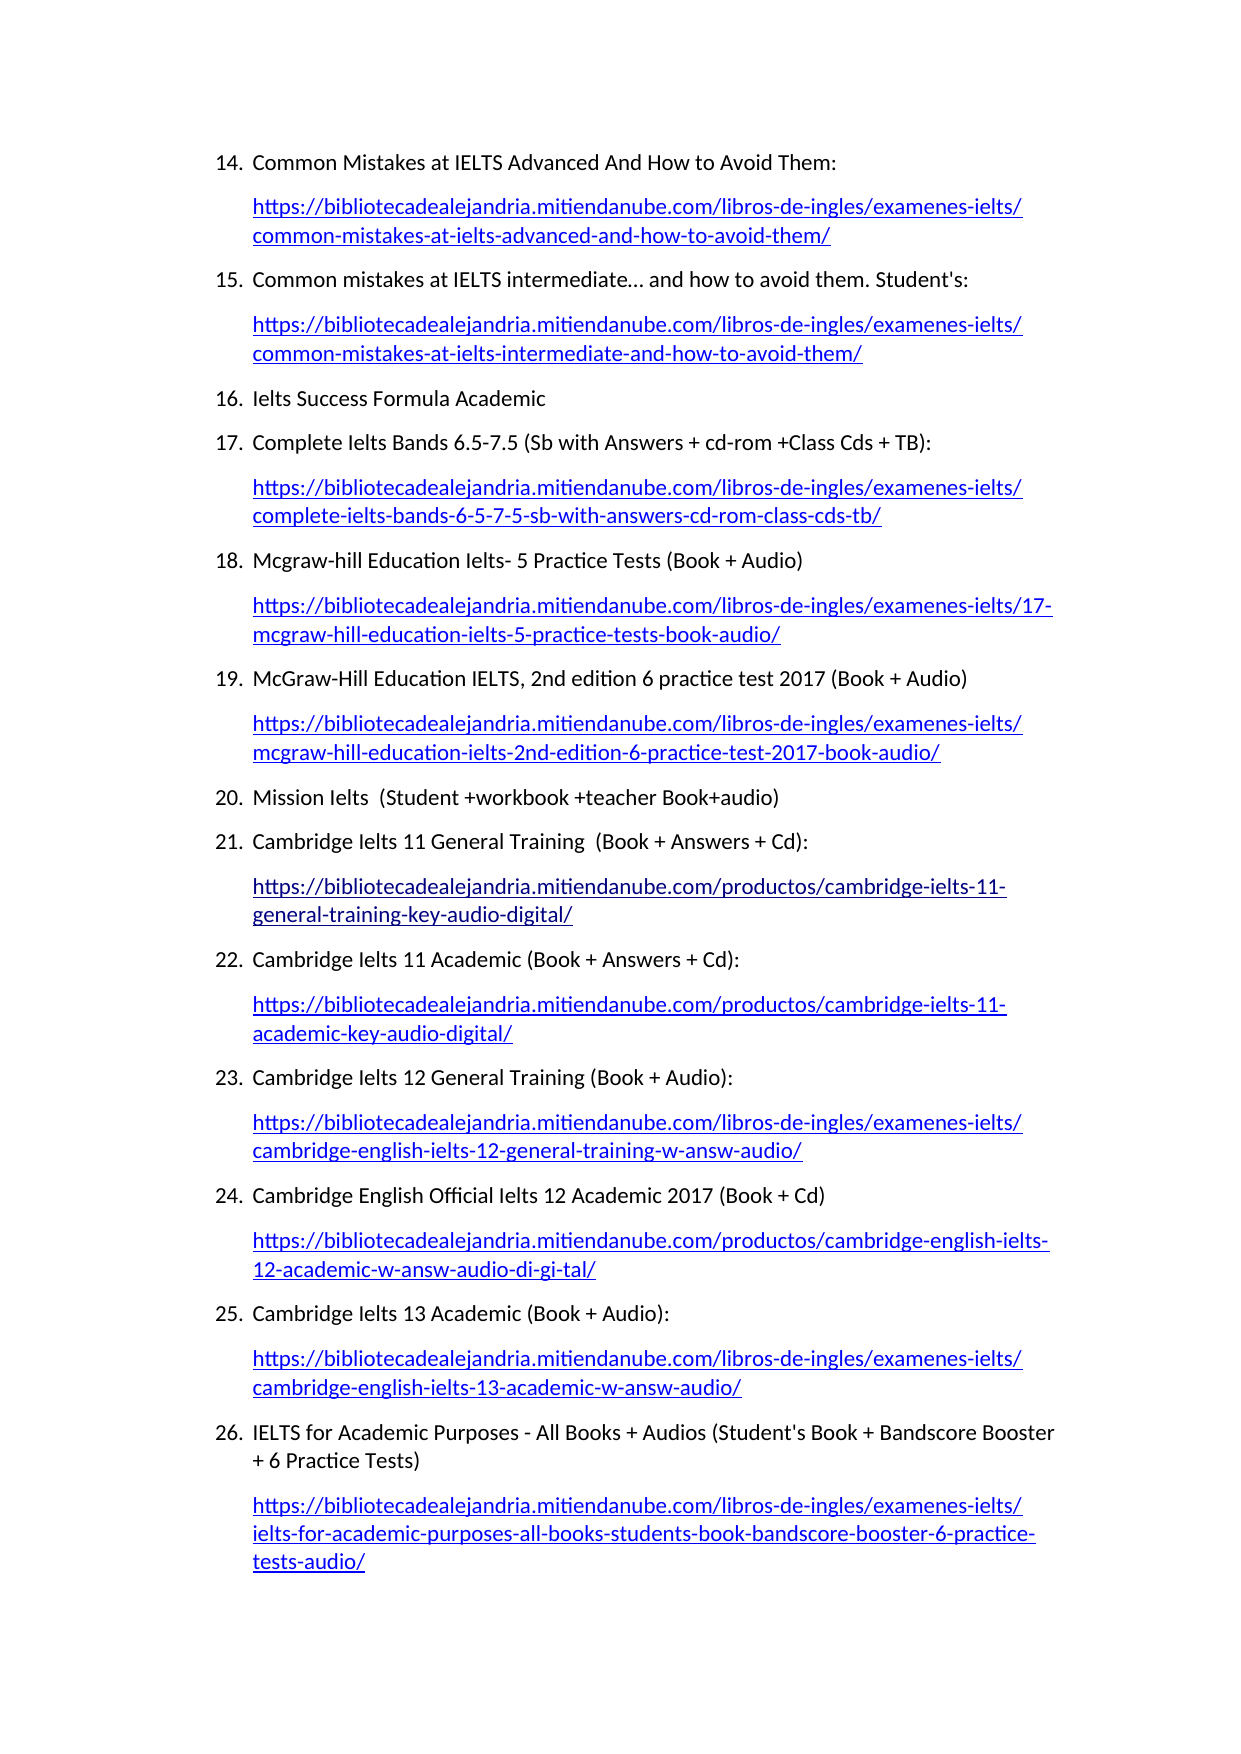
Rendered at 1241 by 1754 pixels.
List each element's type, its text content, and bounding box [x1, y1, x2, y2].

list Cambridge Ielts 13 Academic (Book + Audio): [215, 1299, 1063, 1328]
list https://bibliotecadealejandria.mitiendanube.com/libros-de-ingles/examenes-ielts/complete-ielts-bands-6-5-7-5-sb-with-answers-cd-rom-class-cds-tb/ [252, 473, 1063, 530]
list Cambridge Ielts 11 Academic (Book + Answers + Cd): [215, 946, 1063, 973]
list https://bibliotecadealejandria.mitiendanube.com/productos/cambridge-english-ielts-12-academic-w-answ-audio-di-gi-tal/ [252, 1226, 1063, 1283]
list Mission Ielts (Student +workbook +teacher Book+audio) [215, 783, 1063, 811]
list https://bibliotecadealejandria.mitiendanube.com/libros-de-ingles/examenes-ielts/17-mcgraw-hill-education-ielts-5-practice-tests-book-audio/ [252, 591, 1063, 648]
list https://bibliotecadealejandria.mitiendanube.com/libros-de-ingles/examenes-ielts/cambridge-english-ielts-12-general-training-w-answ-audio/ [252, 1108, 1063, 1165]
list https://bibliotecadealejandria.mitiendanube.com/productos/cambridge-ielts-11-academic-key-audio-digital/ [252, 990, 1063, 1047]
list https://bibliotecadealejandria.mitiendanube.com/productos/cambridge-ielts-11-general-training-key-audio-digital/ [252, 872, 1063, 929]
list Ielts Success Formula Academic [215, 384, 1063, 412]
list Common mistakes at IELTS intermediate… and how to avoid them. Student's: [215, 266, 1063, 294]
list McGraw-Hill Education IELTS, 2nd edition 6 practice test 2017 (Book + Audio) [215, 664, 1063, 693]
list Cambridge English Official Ielts 12 Academic 2017 (Book + Cd) [215, 1182, 1063, 1209]
list Cambridge Ielts 12 General Training (Book + Audio): [215, 1063, 1063, 1092]
list IELTS for Academic Purposes - All Books + Audios (Student's Book + Bandscore Booster + 6 Practice Tests) [215, 1418, 1063, 1474]
list Cambridge Ielts 11 General Training (Book + Answers + Cd): [215, 827, 1063, 856]
list https://bibliotecadealejandria.mitiendanube.com/libros-de-ingles/examenes-ielts/common-mistakes-at-ielts-advanced-and-how-to-avoid-them/ [252, 192, 1063, 249]
list https://bibliotecadealejandria.mitiendanube.com/libros-de-ingles/examenes-ielts/mcgraw-hill-education-ielts-2nd-edition-6-practice-test-2017-book-audio/ [252, 709, 1063, 766]
list Common Mistakes at IELTS Advanced And How to Avoid Them: [215, 148, 1063, 176]
list Complete Ielts Bands 6.5-7.5 (Sb with Answers + cd-rom +Class Cds + TB): [215, 428, 1063, 457]
list https://bibliotecadealejandria.mitiendanube.com/libros-de-ingles/examenes-ielts/ielts-for-academic-purposes-all-books-students-book-bandscore-booster-6-practice-tests-audio/ [252, 1491, 1063, 1575]
list Mcgraw-hill Education Ielts- 5 Practice Tests (Book + Audio) [215, 547, 1063, 574]
list https://bibliotecadealejandria.mitiendanube.com/libros-de-ingles/examenes-ielts/cambridge-english-ielts-13-academic-w-answ-audio/ [252, 1344, 1063, 1401]
list https://bibliotecadealejandria.mitiendanube.com/libros-de-ingles/examenes-ielts/common-mistakes-at-ielts-intermediate-and-how-to-avoid-them/ [252, 311, 1063, 367]
